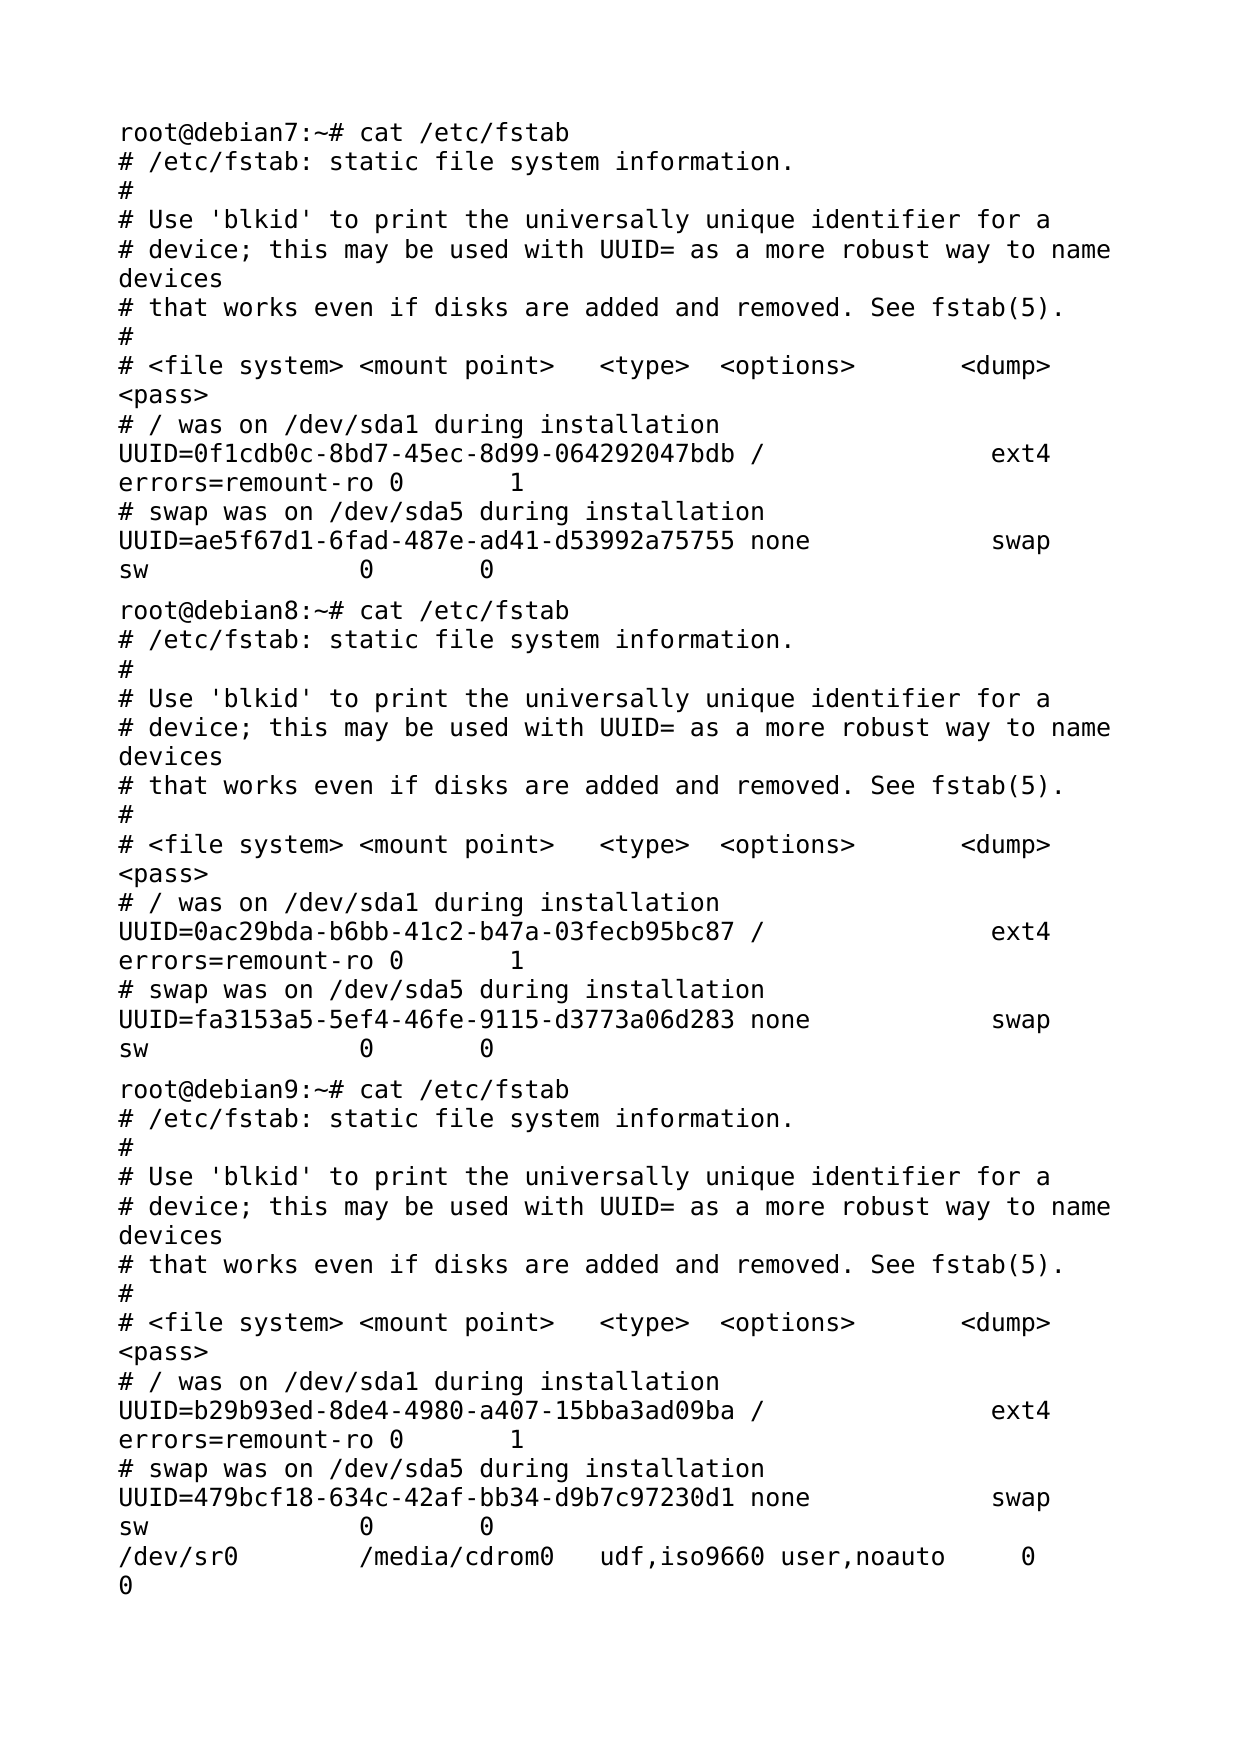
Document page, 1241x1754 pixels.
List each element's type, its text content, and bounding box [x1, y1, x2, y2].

text root@debian8:~# cat /etc/fstab # /etc/fstab: static file system information. # # Use 'blkid' to print the universally unique identifier for a # device; this may be used with UUID= as a more robust way to name devices # that works even if disks are added and removed. See fstab(5). # # <file system> <mount point> <type> <options> <dump> <pass> # / was on /dev/sda1 during installation UUID=0ac29bda-b6bb-41c2-b47a-03fecb95bc87 / ext4 errors=remount-ro 0 1 # swap was on /dev/sda5 during installation UUID=fa3153a5-5ef4-46fe-9115-d3773a06d283 none swap sw 0 0 [118, 597, 1122, 1063]
text root@debian9:~# cat /etc/fstab # /etc/fstab: static file system information. # # Use 'blkid' to print the universally unique identifier for a # device; this may be used with UUID= as a more robust way to name devices # that works even if disks are added and removed. See fstab(5). # # <file system> <mount point> <type> <options> <dump> <pass> # / was on /dev/sda1 during installation UUID=b29b93ed-8de4-4980-a407-15bba3ad09ba / ext4 errors=remount-ro 0 1 # swap was on /dev/sda5 during installation UUID=479bcf18-634c-42af-bb34-d9b7c97230d1 none swap sw 0 0 /dev/sr0 /media/cdrom0 udf,iso9660 user,noauto 0 0 [118, 1075, 1122, 1600]
text root@debian7:~# cat /etc/fstab # /etc/fstab: static file system information. # # Use 'blkid' to print the universally unique identifier for a # device; this may be used with UUID= as a more robust way to name devices # that works even if disks are added and removed. See fstab(5). # # <file system> <mount point> <type> <options> <dump> <pass> # / was on /dev/sda1 during installation UUID=0f1cdb0c-8bd7-45ec-8d99-064292047bdb / ext4 errors=remount-ro 0 1 # swap was on /dev/sda5 during installation UUID=ae5f67d1-6fad-487e-ad41-d53992a75755 none swap sw 0 0 [118, 118, 1122, 585]
